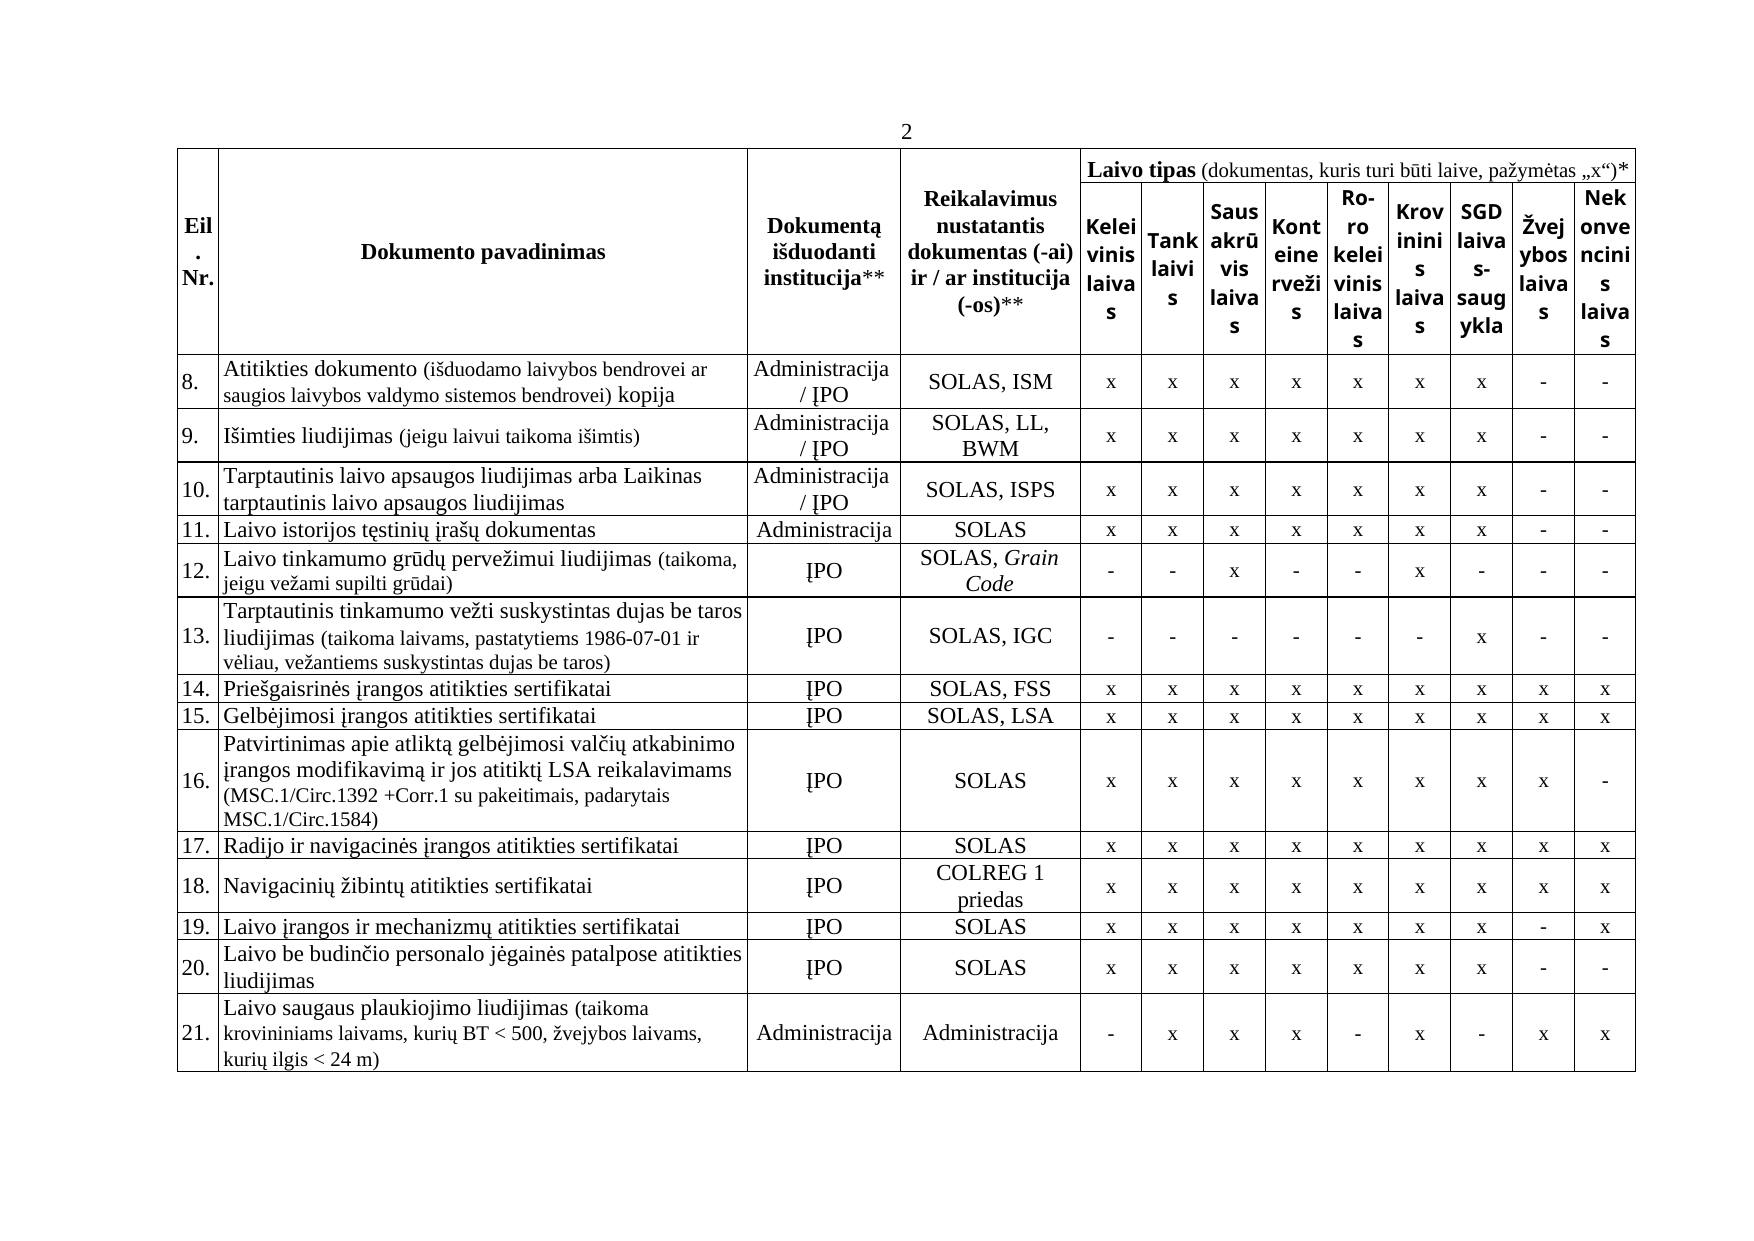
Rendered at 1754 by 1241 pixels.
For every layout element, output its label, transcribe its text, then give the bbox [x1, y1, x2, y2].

table_cell - [1513, 940, 1574, 993]
table_cell x [1328, 940, 1388, 993]
table_cell x [1389, 675, 1450, 702]
table_cell x [1575, 703, 1635, 729]
table_cell - [1575, 516, 1635, 543]
table_cell SOLAS, LSA [901, 703, 1080, 729]
table_cell x [1389, 544, 1450, 596]
table_cell 9. [178, 409, 218, 461]
table_cell x [1451, 675, 1512, 702]
table_cell 16. [178, 730, 218, 831]
table_cell x [1451, 409, 1512, 461]
table_cell - [1513, 598, 1574, 674]
table_cell Konteinervežis [1266, 183, 1327, 354]
table_cell x [1575, 832, 1635, 858]
table_cell ĮPO [748, 940, 900, 993]
table_cell x [1142, 703, 1203, 729]
table_cell x [1204, 355, 1265, 408]
table_cell 14. [178, 675, 218, 702]
table_cell - [1142, 544, 1203, 596]
table_cell x [1142, 730, 1203, 831]
table_cell x [1389, 463, 1450, 515]
table_cell SOLAS, Grain Code [901, 544, 1080, 596]
table_cell - [1575, 544, 1635, 596]
table_cell x [1451, 832, 1512, 858]
table_cell Tarptautinis laivo apsaugos liudijimas arba Laikinas tarptautinis laivo apsaugos liudijimas [219, 463, 747, 515]
table_cell x [1081, 463, 1141, 515]
table_cell x [1081, 859, 1141, 912]
table_cell Priešgaisrinės įrangos atitikties sertifikatai [219, 675, 747, 702]
table_cell Atitikties dokumento (išduodamo laivybos bendrovei ar saugios laivybos valdymo sistemos bendrovei) kopija [219, 355, 747, 408]
table_cell x [1266, 675, 1327, 702]
table_cell x [1389, 859, 1450, 912]
table_cell x [1328, 675, 1388, 702]
table_cell - [1575, 940, 1635, 993]
table_cell x [1451, 355, 1512, 408]
table_cell x [1266, 355, 1327, 408]
table_header Eil. Nr. [178, 149, 218, 354]
table_cell x [1266, 463, 1327, 515]
table_cell x [1142, 859, 1203, 912]
table_cell x [1451, 598, 1512, 674]
table_cell - [1328, 994, 1388, 1071]
table_cell x [1204, 994, 1265, 1071]
table_cell Žvejybos laivas [1513, 183, 1574, 354]
table_cell x [1204, 675, 1265, 702]
table_cell ĮPO [748, 730, 900, 831]
table_header Dokumento pavadinimas [219, 149, 747, 354]
table_cell 21. [178, 994, 218, 1071]
table_cell x [1328, 703, 1388, 729]
table_cell - [1575, 730, 1635, 831]
table_cell x [1204, 544, 1265, 596]
table_cell x [1389, 913, 1450, 939]
table_cell 11. [178, 516, 218, 543]
table_cell x [1204, 463, 1265, 515]
table_cell x [1142, 355, 1203, 408]
table_cell x [1204, 730, 1265, 831]
table_cell x [1142, 940, 1203, 993]
table_cell x [1513, 703, 1574, 729]
table_cell SGD laivas-saugykla [1451, 183, 1512, 354]
table_cell SOLAS [901, 940, 1080, 993]
table_cell x [1142, 516, 1203, 543]
table_cell Navigacinių žibintų atitikties sertifikatai [219, 859, 747, 912]
table_cell x [1204, 859, 1265, 912]
table_cell x [1513, 832, 1574, 858]
table_cell - [1266, 598, 1327, 674]
table_cell 13. [178, 598, 218, 674]
table_cell x [1081, 703, 1141, 729]
table_cell Administracija [748, 994, 900, 1071]
table_cell SOLAS, FSS [901, 675, 1080, 702]
table_cell ĮPO [748, 832, 900, 858]
table_cell Laivo be budinčio personalo jėgainės patalpose atitikties liudijimas [219, 940, 747, 993]
table_cell SOLAS, ISM [901, 355, 1080, 408]
table_cell - [1513, 913, 1574, 939]
table_cell - [1575, 409, 1635, 461]
table_cell Radijo ir navigacinės įrangos atitikties sertifikatai [219, 832, 747, 858]
table_cell Administracija [748, 516, 900, 543]
table_header Reikalavimus nustatantis dokumentas (-ai) ir / ar institucija (-os)** [901, 149, 1080, 354]
table_cell - [1204, 598, 1265, 674]
table_cell - [1513, 355, 1574, 408]
table_cell x [1451, 703, 1512, 729]
table_cell ĮPO [748, 675, 900, 702]
table_cell x [1389, 703, 1450, 729]
table_cell x [1451, 940, 1512, 993]
table_cell x [1328, 409, 1388, 461]
table_cell - [1266, 544, 1327, 596]
table_cell x [1451, 859, 1512, 912]
table_cell x [1328, 355, 1388, 408]
table_cell SOLAS [901, 913, 1080, 939]
table_cell - [1575, 598, 1635, 674]
table_cell x [1266, 409, 1327, 461]
table_cell x [1081, 730, 1141, 831]
table_cell SOLAS, ISPS [901, 463, 1080, 515]
table_cell Sausakrūvis laivas [1204, 183, 1265, 354]
table_cell Keleivinis laivas [1081, 183, 1141, 354]
table_cell x [1266, 913, 1327, 939]
table_cell Laivo istorijos tęstinių įrašų dokumentas [219, 516, 747, 543]
table_cell Tarptautinis tinkamumo vežti suskystintas dujas be taros liudijimas (taikoma laivams, pastatytiems 1986-07-01 ir vėliau, vežantiems suskystintas dujas be taros) [219, 598, 747, 674]
table_cell x [1389, 994, 1450, 1071]
table_cell x [1266, 730, 1327, 831]
table_cell x [1266, 832, 1327, 858]
table_cell x [1142, 675, 1203, 702]
table_cell ĮPO [748, 598, 900, 674]
table_cell x [1266, 940, 1327, 993]
table_cell x [1081, 940, 1141, 993]
table_cell SOLAS, LL, BWM [901, 409, 1080, 461]
table_cell x [1266, 994, 1327, 1071]
table_cell x [1451, 730, 1512, 831]
table_cell Administracija / ĮPO [748, 409, 900, 461]
table_cell - [1389, 598, 1450, 674]
table_cell COLREG 1 priedas [901, 859, 1080, 912]
table_cell ĮPO [748, 544, 900, 596]
table_cell - [1513, 516, 1574, 543]
table_cell - [1513, 463, 1574, 515]
table_cell ĮPO [748, 703, 900, 729]
table_cell x [1513, 994, 1574, 1071]
table_cell Laivo įrangos ir mechanizmų atitikties sertifikatai [219, 913, 747, 939]
table_cell x [1389, 730, 1450, 831]
table_cell - [1328, 598, 1388, 674]
table_cell 17. [178, 832, 218, 858]
table_cell ĮPO [748, 913, 900, 939]
table_cell x [1575, 913, 1635, 939]
table_cell x [1451, 913, 1512, 939]
table_cell - [1328, 544, 1388, 596]
table_cell - [1081, 544, 1141, 596]
table_cell Administracija [901, 994, 1080, 1071]
table_cell x [1389, 940, 1450, 993]
table_cell - [1142, 598, 1203, 674]
table_cell x [1575, 859, 1635, 912]
table_cell x [1081, 832, 1141, 858]
table_cell - [1513, 409, 1574, 461]
table_cell - [1081, 598, 1141, 674]
table_cell Administracija / ĮPO [748, 355, 900, 408]
table_cell Patvirtinimas apie atliktą gelbėjimosi valčių atkabinimo įrangos modifikavimą ir jos atitiktį LSA reikalavimams (MSC.1/Circ.1392 +Corr.1 su pakeitimais, padarytais MSC.1/Circ.1584) [219, 730, 747, 831]
table_cell x [1389, 409, 1450, 461]
table_cell x [1575, 994, 1635, 1071]
table_header Dokumentą išduodanti institucija** [748, 149, 900, 354]
table_cell x [1266, 703, 1327, 729]
table_cell - [1575, 355, 1635, 408]
table_cell SOLAS [901, 730, 1080, 831]
table_cell - [1575, 463, 1635, 515]
table_cell x [1389, 355, 1450, 408]
table_cell x [1328, 832, 1388, 858]
table_cell Ro-ro keleivinis laivas [1328, 183, 1388, 354]
table_cell x [1328, 913, 1388, 939]
table_cell Administracija / ĮPO [748, 463, 900, 515]
table_cell Laivo tinkamumo grūdų pervežimui liudijimas (taikoma, jeigu vežami supilti grūdai) [219, 544, 747, 596]
table_cell Laivo saugaus plaukiojimo liudijimas (taikoma krovininiams laivams, kurių BT < 500, žvejybos laivams, kurių ilgis < 24 m) [219, 994, 747, 1071]
table_cell x [1142, 913, 1203, 939]
table_cell 10. [178, 463, 218, 515]
table_cell SOLAS [901, 832, 1080, 858]
table_cell x [1204, 409, 1265, 461]
table_cell Krovininis laivas [1389, 183, 1450, 354]
table_cell SOLAS, IGC [901, 598, 1080, 674]
table_cell x [1266, 516, 1327, 543]
table_cell x [1451, 516, 1512, 543]
table_cell x [1142, 994, 1203, 1071]
table_cell x [1328, 516, 1388, 543]
table_cell - [1451, 544, 1512, 596]
table_cell Gelbėjimosi įrangos atitikties sertifikatai [219, 703, 747, 729]
table_cell x [1142, 832, 1203, 858]
table_cell x [1204, 832, 1265, 858]
table_cell x [1328, 859, 1388, 912]
table_header Laivo tipas (dokumentas, kuris turi būti laive, pažymėtas „x“)* [1081, 149, 1635, 182]
table_cell x [1389, 516, 1450, 543]
table_cell 18. [178, 859, 218, 912]
table_cell x [1204, 913, 1265, 939]
table_cell ĮPO [748, 859, 900, 912]
table_cell x [1328, 463, 1388, 515]
table_cell x [1451, 463, 1512, 515]
table_cell Nekonvencinis laivas [1575, 183, 1635, 354]
table_cell Išimties liudijimas (jeigu laivui taikoma išimtis) [219, 409, 747, 461]
table_cell SOLAS [901, 516, 1080, 543]
table_cell x [1204, 516, 1265, 543]
table_cell 8. [178, 355, 218, 408]
table_cell x [1204, 703, 1265, 729]
table_cell x [1513, 730, 1574, 831]
table_cell 15. [178, 703, 218, 729]
table_cell x [1081, 675, 1141, 702]
table_cell Tanklaivis [1142, 183, 1203, 354]
table_cell x [1266, 859, 1327, 912]
table_cell x [1081, 355, 1141, 408]
table_cell - [1451, 994, 1512, 1071]
table_cell x [1204, 940, 1265, 993]
table_cell - [1081, 994, 1141, 1071]
table_cell 12. [178, 544, 218, 596]
table_cell x [1081, 409, 1141, 461]
table_cell x [1328, 730, 1388, 831]
table_cell x [1142, 409, 1203, 461]
table_cell 19. [178, 913, 218, 939]
table_cell x [1081, 913, 1141, 939]
table_cell x [1081, 516, 1141, 543]
table_cell x [1513, 675, 1574, 702]
table_cell x [1513, 859, 1574, 912]
table_cell x [1389, 832, 1450, 858]
table_cell - [1513, 544, 1574, 596]
table_cell x [1142, 463, 1203, 515]
table_cell x [1575, 675, 1635, 702]
table_cell 20. [178, 940, 218, 993]
